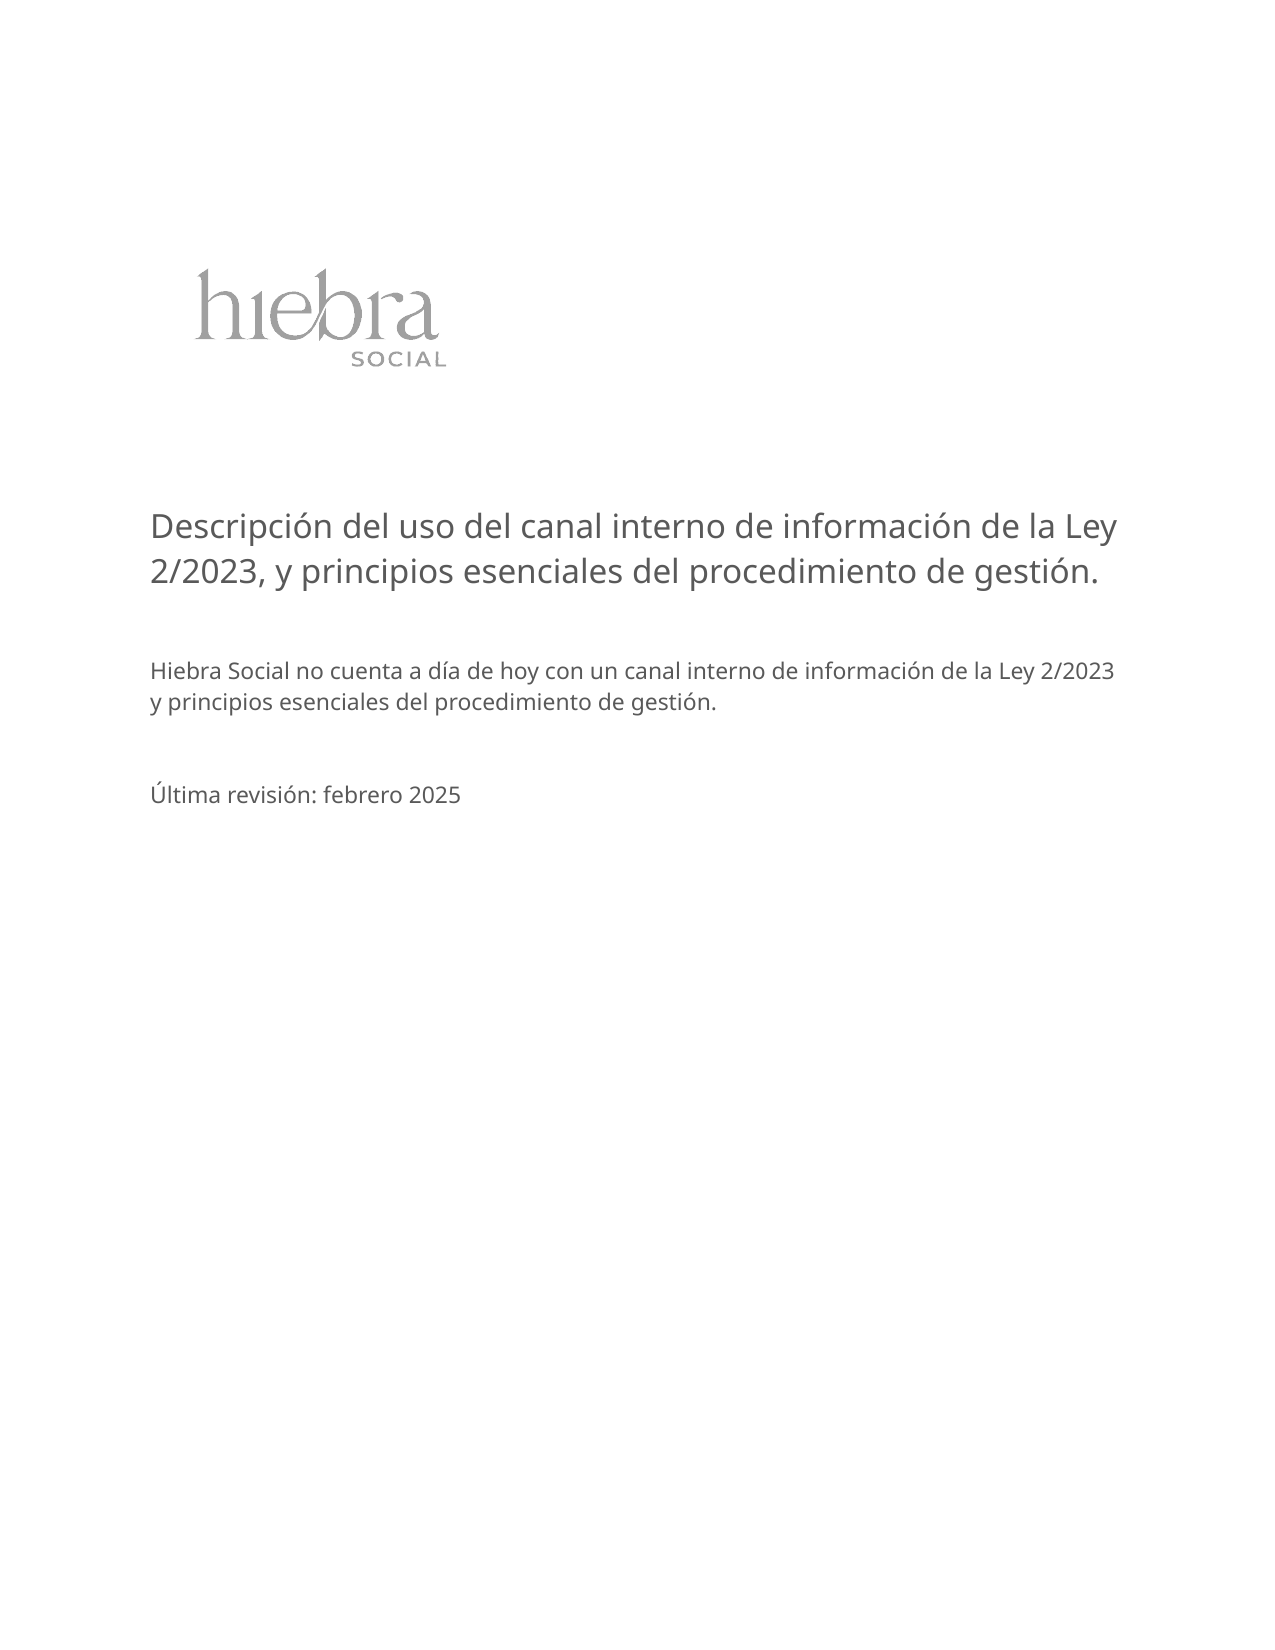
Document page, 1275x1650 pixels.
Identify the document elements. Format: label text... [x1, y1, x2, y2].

text Última revisión: febrero 2025 [150, 779, 1125, 810]
text Hiebra Social no cuenta a día de hoy con un canal interno de información de la Ley 2/2023 y principios esenciales del procedimiento de gestión. [150, 655, 1125, 718]
text Descripción del uso del canal interno de información de la Ley 2/2023, y principios esenciales del procedimiento de gestión. [150, 503, 1125, 594]
